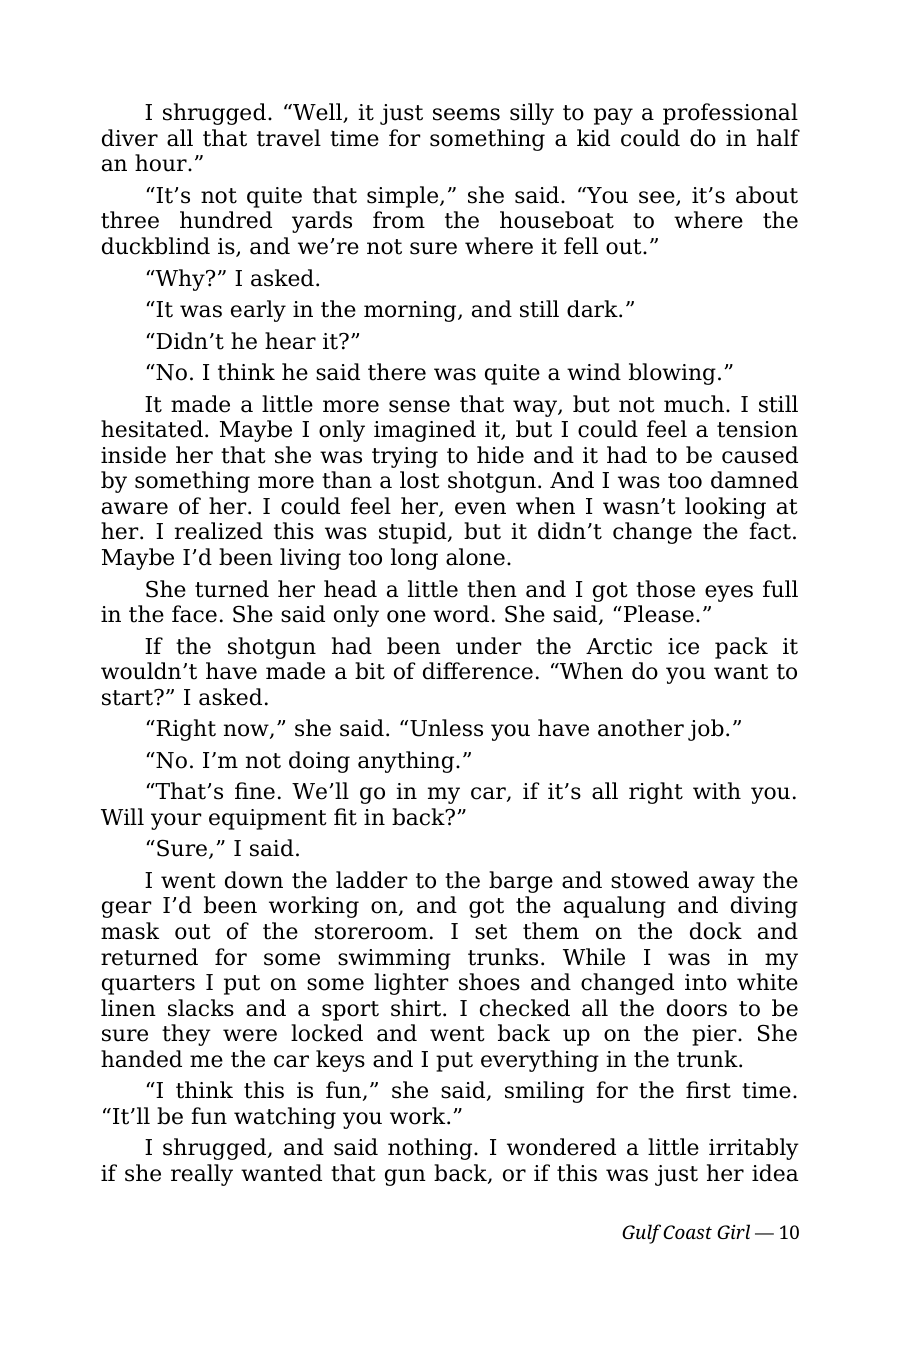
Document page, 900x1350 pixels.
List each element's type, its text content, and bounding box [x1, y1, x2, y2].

text “It’s not quite that simple,” she said. “You see, it’s about three hundred yards from the houseboat to where the duckblind is, and we’re not sure where it fell out.” [101, 183, 799, 260]
text It made a little more sense that way, but not much. I still hesitated. Maybe I only imagined it, but I could feel a tension inside her that she was trying to hide and it had to be caused by something more than a lost shotgun. And I was too damned aware of her. I could feel her, even when I wasn’t looking at her. I realized this was stupid, but it didn’t change the fact. Maybe I’d been living too long alone. [101, 392, 799, 571]
text “It was early in the morning, and still dark.” [101, 297, 799, 323]
text I shrugged, and said nothing. I wondered a little irritably if she really wanted that gun back, or if this was just her idea [101, 1135, 799, 1186]
text “Sure,” I said. [101, 837, 799, 862]
text I went down the ladder to the barge and stowed away the gear I’d been working on, and got the aqualung and diving mask out of the storeroom. I set them on the dock and returned for some swimming trunks. While I was in my quarters I put on some lighter shoes and changed into white linen slacks and a sport shirt. I checked all the doors to be sure they were locked and went back up on the pier. She handed me the car keys and I put everything in the trunk. [101, 868, 799, 1072]
text I shrugged. “Well, it just seems silly to pay a professional diver all that travel time for something a kid could do in half an hour.” [101, 101, 799, 177]
text “Why?” I asked. [101, 266, 799, 291]
text “That’s fine. We’ll go in my car, if it’s all right with you. Will your equipment fit in back?” [101, 779, 799, 831]
text “I think this is fun,” she said, smiling for the first time. “It’ll be fun watching you work.” [101, 1078, 799, 1129]
text She turned her head a little then and I got those eyes full in the face. She said only one word. She said, “Please.” [101, 577, 799, 628]
text “Didn’t he hear it?” [101, 329, 799, 354]
text “Right now,” she said. “Unless you have another job.” [101, 716, 799, 742]
text “No. I think he said there was quite a wind blowing.” [101, 360, 799, 386]
text If the shotgun had been under the Arctic ice pack it wouldn’t have made a bit of difference. “When do you want to start?” I asked. [101, 634, 799, 710]
text “No. I’m not doing anything.” [101, 748, 799, 773]
